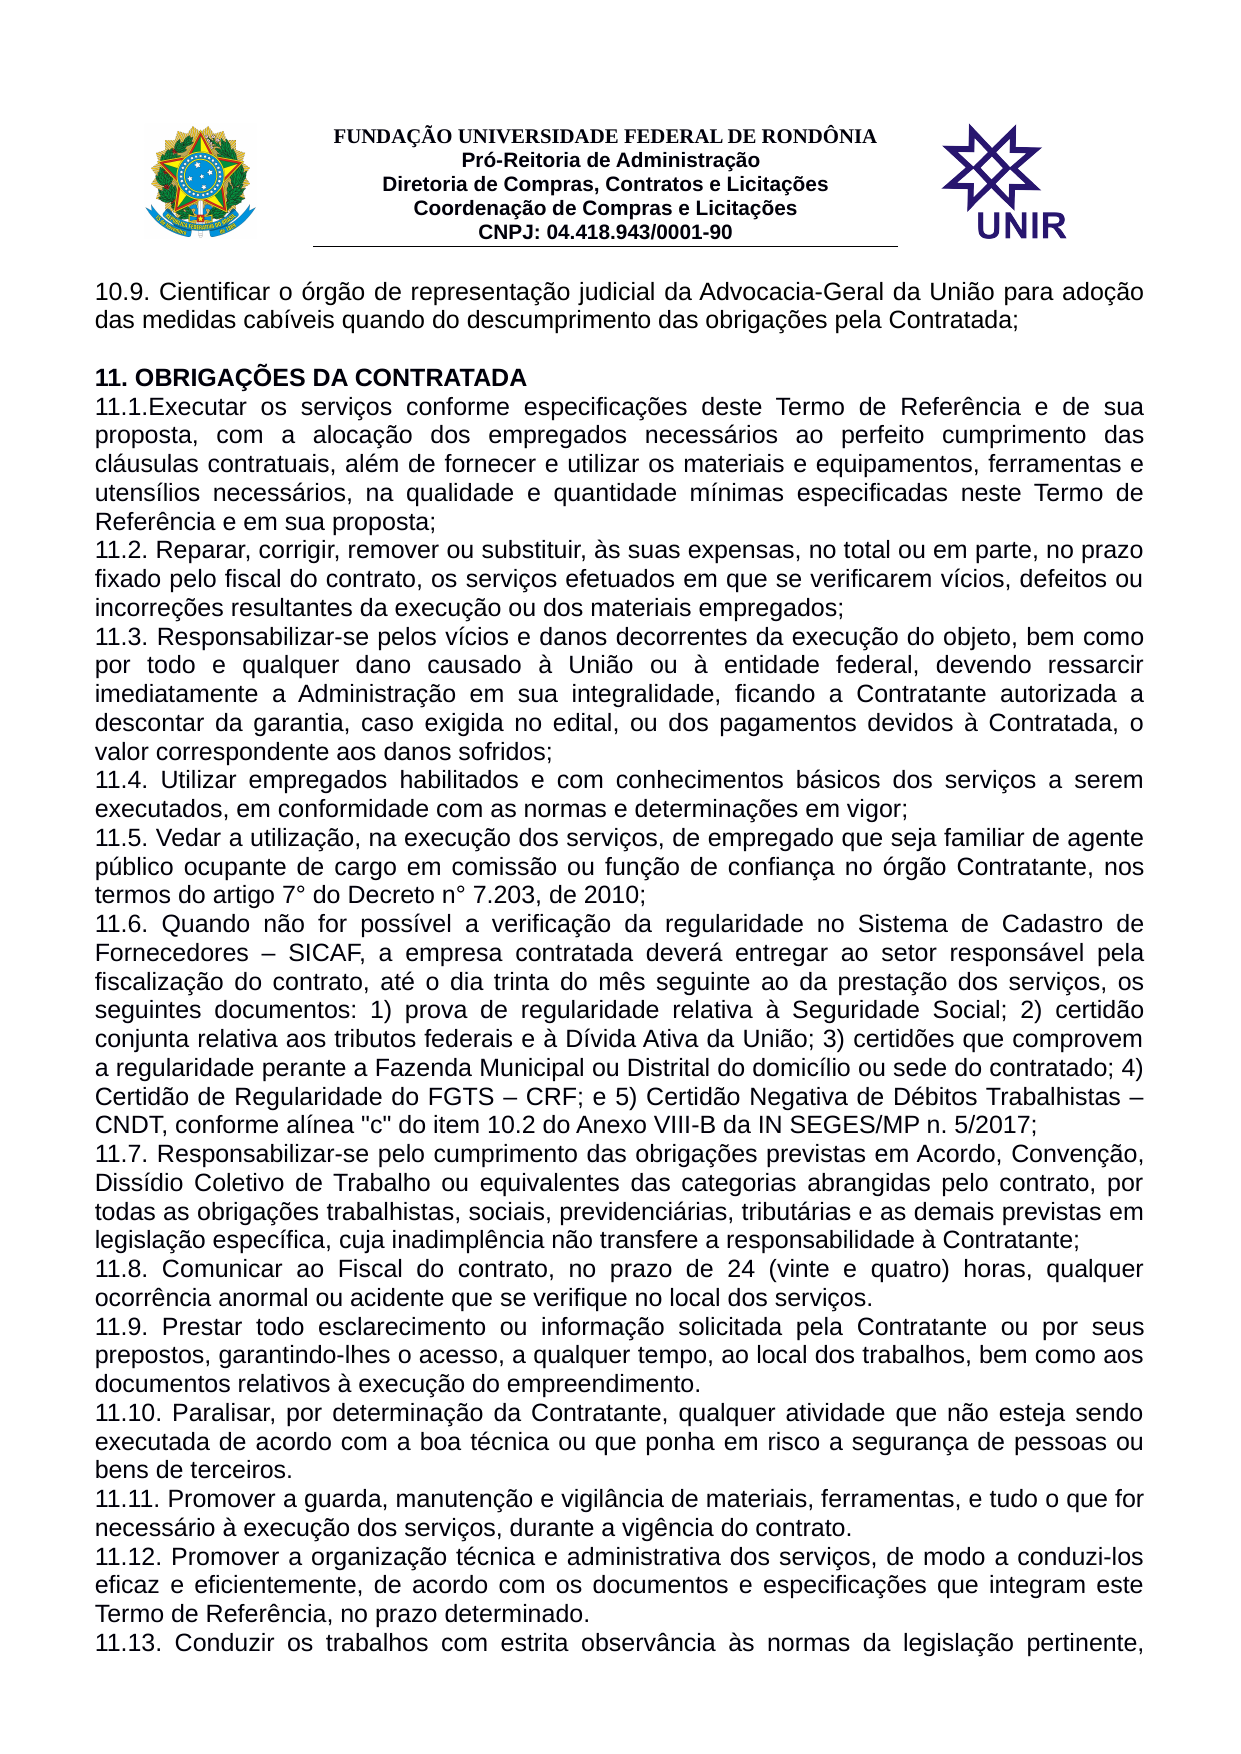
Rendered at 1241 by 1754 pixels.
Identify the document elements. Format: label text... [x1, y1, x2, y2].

text 11. OBRIGAÇÕES DA CONTRATADA [94, 363, 1146, 392]
text 11.1.Executar os serviços conforme especificações deste Termo de Referência e de sua proposta, com a alocação dos empregados necessários ao perfeito cumprimento das cláusulas contratuais, além de fornecer e utilizar os materiais e equipamentos, ferramentas e utensílios necessários, na qualidade e quantidade mínimas especificadas neste Termo de Referência e em sua proposta; [94, 392, 1146, 535]
text 11.8. Comunicar ao Fiscal do contrato, no prazo de 24 (vinte e quatro) horas, qualquer ocorrência anormal ou acidente que se verifique no local dos serviços. [94, 1254, 1146, 1312]
picture [941, 123, 1067, 239]
text 11.3. Responsabilizar-se pelos vícios e danos decorrentes da execução do objeto, bem como por todo e qualquer dano causado à União ou à entidade federal, devendo ressarcir imediatamente a Administração em sua integralidade, ficando a Contratante autorizada a descontar da garantia, caso exigida no edital, ou dos pagamentos devidos à Contratada, o valor correspondente aos danos sofridos; [94, 622, 1146, 765]
text 11.13. Conduzir os trabalhos com estrita observância às normas da legislação pertinente, [94, 1628, 1146, 1657]
text 11.4. Utilizar empregados habilitados e com conhecimentos básicos dos serviços a serem executados, em conformidade com as normas e determinações em vigor; [94, 765, 1146, 823]
picture [144, 123, 257, 239]
text 11.2. Reparar, corrigir, remover ou substituir, às suas expensas, no total ou em parte, no prazo fixado pelo fiscal do contrato, os serviços efetuados em que se verificarem vícios, defeitos ou incorreções resultantes da execução ou dos materiais empregados; [94, 535, 1146, 622]
text 11.12. Promover a organização técnica e administrativa dos serviços, de modo a conduzi-los eficaz e eficientemente, de acordo com os documentos e especificações que integram este Termo de Referência, no prazo determinado. [94, 1542, 1146, 1628]
text 11.9. Prestar todo esclarecimento ou informação solicitada pela Contratante ou por seus prepostos, garantindo-lhes o acesso, a qualquer tempo, ao local dos trabalhos, bem como aos documentos relativos à execução do empreendimento. [94, 1312, 1146, 1398]
text 11.5. Vedar a utilização, na execução dos serviços, de empregado que seja familiar de agente público ocupante de cargo em comissão ou função de confiança no órgão Contratante, nos termos do artigo 7° do Decreto n° 7.203, de 2010; [94, 823, 1146, 909]
text 11.11. Promover a guarda, manutenção e vigilância de materiais, ferramentas, e tudo o que for necessário à execução dos serviços, durante a vigência do contrato. [94, 1484, 1146, 1542]
text 11.6. Quando não for possível a verificação da regularidade no Sistema de Cadastro de Fornecedores – SICAF, a empresa contratada deverá entregar ao setor responsável pela fiscalização do contrato, até o dia trinta do mês seguinte ao da prestação dos serviços, os seguintes documentos: 1) prova de regularidade relativa à Seguridade Social; 2) certidão conjunta relativa aos tributos federais e à Dívida Ativa da União; 3) certidões que comprovem a regularidade perante a Fazenda Municipal ou Distrital do domicílio ou sede do contratado; 4) Certidão de Regularidade do FGTS – CRF; e 5) Certidão Negativa de Débitos Trabalhistas – CNDT, conforme alínea "c" do item 10.2 do Anexo VIII-B da IN SEGES/MP n. 5/2017; [94, 909, 1146, 1139]
text 11.10. Paralisar, por determinação da Contratante, qualquer atividade que não esteja sendo executada de acordo com a boa técnica ou que ponha em risco a segurança de pessoas ou bens de terceiros. [94, 1398, 1146, 1484]
text 10.9. Cientificar o órgão de representação judicial da Advocacia-Geral da União para adoção das medidas cabíveis quando do descumprimento das obrigações pela Contratada; [94, 277, 1146, 334]
text 11.7. Responsabilizar-se pelo cumprimento das obrigações previstas em Acordo, Convenção, Dissídio Coletivo de Trabalho ou equivalentes das categorias abrangidas pelo contrato, por todas as obrigações trabalhistas, sociais, previdenciárias, tributárias e as demais previstas em legislação específica, cuja inadimplência não transfere a responsabilidade à Contratante; [94, 1139, 1146, 1254]
